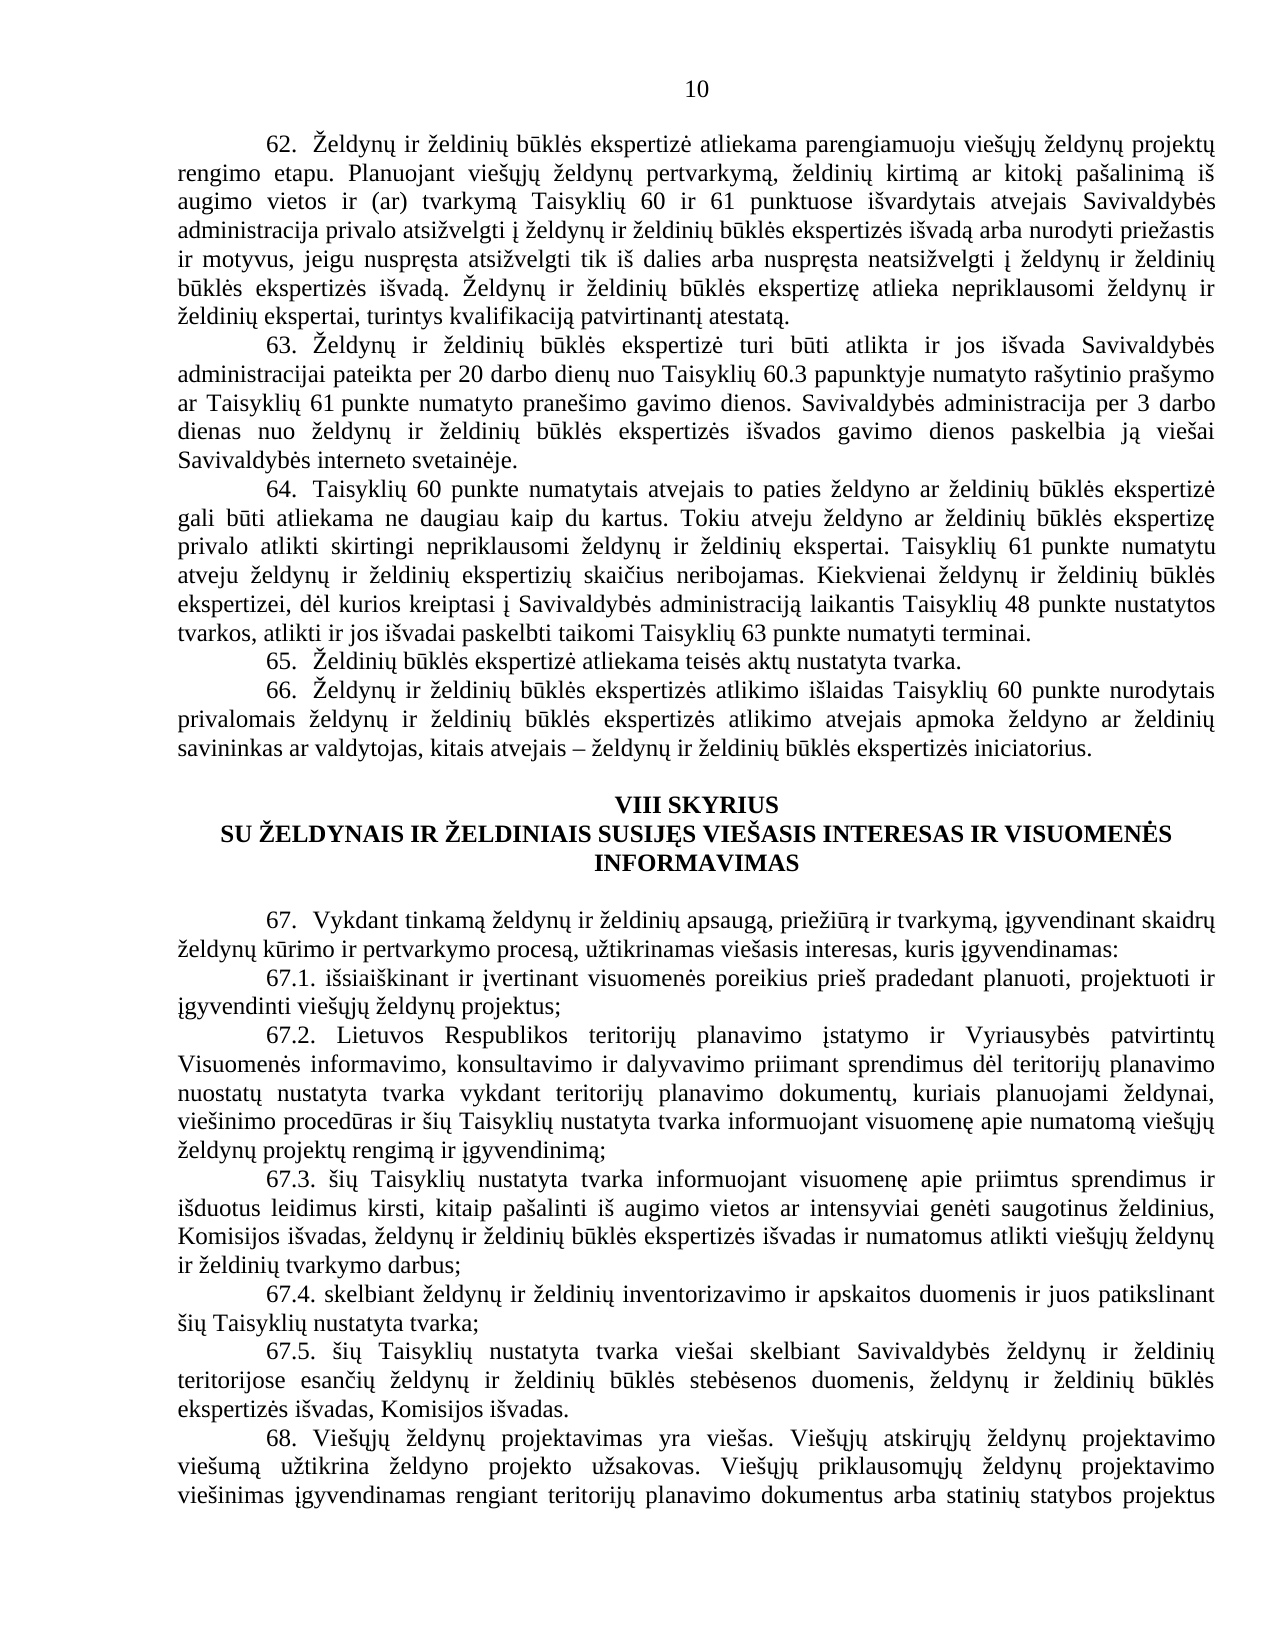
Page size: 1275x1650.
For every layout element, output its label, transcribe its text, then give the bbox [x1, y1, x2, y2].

text 67. Vykdant tinkamą želdynų ir želdinių apsaugą, priežiūrą ir tvarkymą, įgyvendinant skaidrų želdynų kūrimo ir pertvarkymo procesą, užtikrinamas viešasis interesas, kuris įgyvendinamas: [177, 905, 1216, 963]
text 68. Viešųjų želdynų projektavimas yra viešas. Viešųjų atskirųjų želdynų projektavimo viešumą užtikrina želdyno projekto užsakovas. Viešųjų priklausomųjų želdynų projektavimo viešinimas įgyvendinamas rengiant teritorijų planavimo dokumentus arba statinių statybos projektus [177, 1423, 1216, 1509]
text 62. Želdynų ir želdinių būklės ekspertizė atliekama parengiamuoju viešųjų želdynų projektų rengimo etapu. Planuojant viešųjų želdynų pertvarkymą, želdinių kirtimą ar kitokį pašalinimą iš augimo vietos ir (ar) tvarkymą Taisyklių 60 ir 61 punktuose išvardytais atvejais Savivaldybės administracija privalo atsižvelgti į želdynų ir želdinių būklės ekspertizės išvadą arba nurodyti priežastis ir motyvus, jeigu nuspręsta atsižvelgti tik iš dalies arba nuspręsta neatsižvelgti į želdynų ir želdinių būklės ekspertizės išvadą. Želdynų ir želdinių būklės ekspertizę atlieka nepriklausomi želdynų ir želdinių ekspertai, turintys kvalifikaciją patvirtinantį atestatą. [177, 129, 1216, 330]
text 64. Taisyklių 60 punkte numatytais atvejais to paties želdyno ar želdinių būklės ekspertizė gali būti atliekama ne daugiau kaip du kartus. Tokiu atveju želdyno ar želdinių būklės ekspertizę privalo atlikti skirtingi nepriklausomi želdynų ir želdinių ekspertai. Taisyklių 61 punkte numatytu atveju želdynų ir želdinių ekspertizių skaičius neribojamas. Kiekvienai želdynų ir želdinių būklės ekspertizei, dėl kurios kreiptasi į Savivaldybės administraciją laikantis Taisyklių 48 punkte nustatytos tvarkos, atlikti ir jos išvadai paskelbti taikomi Taisyklių 63 punkte numatyti terminai. [177, 474, 1216, 646]
text 67.1. išsiaiškinant ir įvertinant visuomenės poreikius prieš pradedant planuoti, projektuoti ir įgyvendinti viešųjų želdynų projektus; [177, 963, 1216, 1020]
text 67.3. šių Taisyklių nustatyta tvarka informuojant visuomenę apie priimtus sprendimus ir išduotus leidimus kirsti, kitaip pašalinti iš augimo vietos ar intensyviai genėti saugotinus želdinius, Komisijos išvadas, želdynų ir želdinių būklės ekspertizės išvadas ir numatomus atlikti viešųjų želdynų ir želdinių tvarkymo darbus; [177, 1164, 1216, 1279]
text 65. Želdinių būklės ekspertizė atliekama teisės aktų nustatyta tvarka. [177, 646, 1216, 675]
text 63. Želdynų ir želdinių būklės ekspertizė turi būti atlikta ir jos išvada Savivaldybės administracijai pateikta per 20 darbo dienų nuo Taisyklių 60.3 papunktyje numatyto rašytinio prašymo ar Taisyklių 61 punkte numatyto pranešimo gavimo dienos. Savivaldybės administracija per 3 darbo dienas nuo želdynų ir želdinių būklės ekspertizės išvados gavimo dienos paskelbia ją viešai Savivaldybės interneto svetainėje. [177, 330, 1216, 474]
text SU ŽELDYNAIS IR ŽELDINIAIS SUSIJĘS VIEŠASIS INTERESAS IR VISUOMENĖS INFORMAVIMAS [177, 819, 1216, 876]
text VIII SKYRIUS [177, 790, 1216, 819]
text 66. Želdynų ir želdinių būklės ekspertizės atlikimo išlaidas Taisyklių 60 punkte nurodytais privalomais želdynų ir želdinių būklės ekspertizės atlikimo atvejais apmoka želdyno ar želdinių savininkas ar valdytojas, kitais atvejais – želdynų ir želdinių būklės ekspertizės iniciatorius. [177, 675, 1216, 761]
text 67.4. skelbiant želdynų ir želdinių inventorizavimo ir apskaitos duomenis ir juos patikslinant šių Taisyklių nustatyta tvarka; [177, 1279, 1216, 1336]
text 67.5. šių Taisyklių nustatyta tvarka viešai skelbiant Savivaldybės želdynų ir želdinių teritorijose esančių želdynų ir želdinių būklės stebėsenos duomenis, želdynų ir želdinių būklės ekspertizės išvadas, Komisijos išvadas. [177, 1336, 1216, 1423]
text 67.2. Lietuvos Respublikos teritorijų planavimo įstatymo ir Vyriausybės patvirtintų Visuomenės informavimo, konsultavimo ir dalyvavimo priimant sprendimus dėl teritorijų planavimo nuostatų nustatyta tvarka vykdant teritorijų planavimo dokumentų, kuriais planuojami želdynai, viešinimo procedūras ir šių Taisyklių nustatyta tvarka informuojant visuomenę apie numatomą viešųjų želdynų projektų rengimą ir įgyvendinimą; [177, 1020, 1216, 1164]
